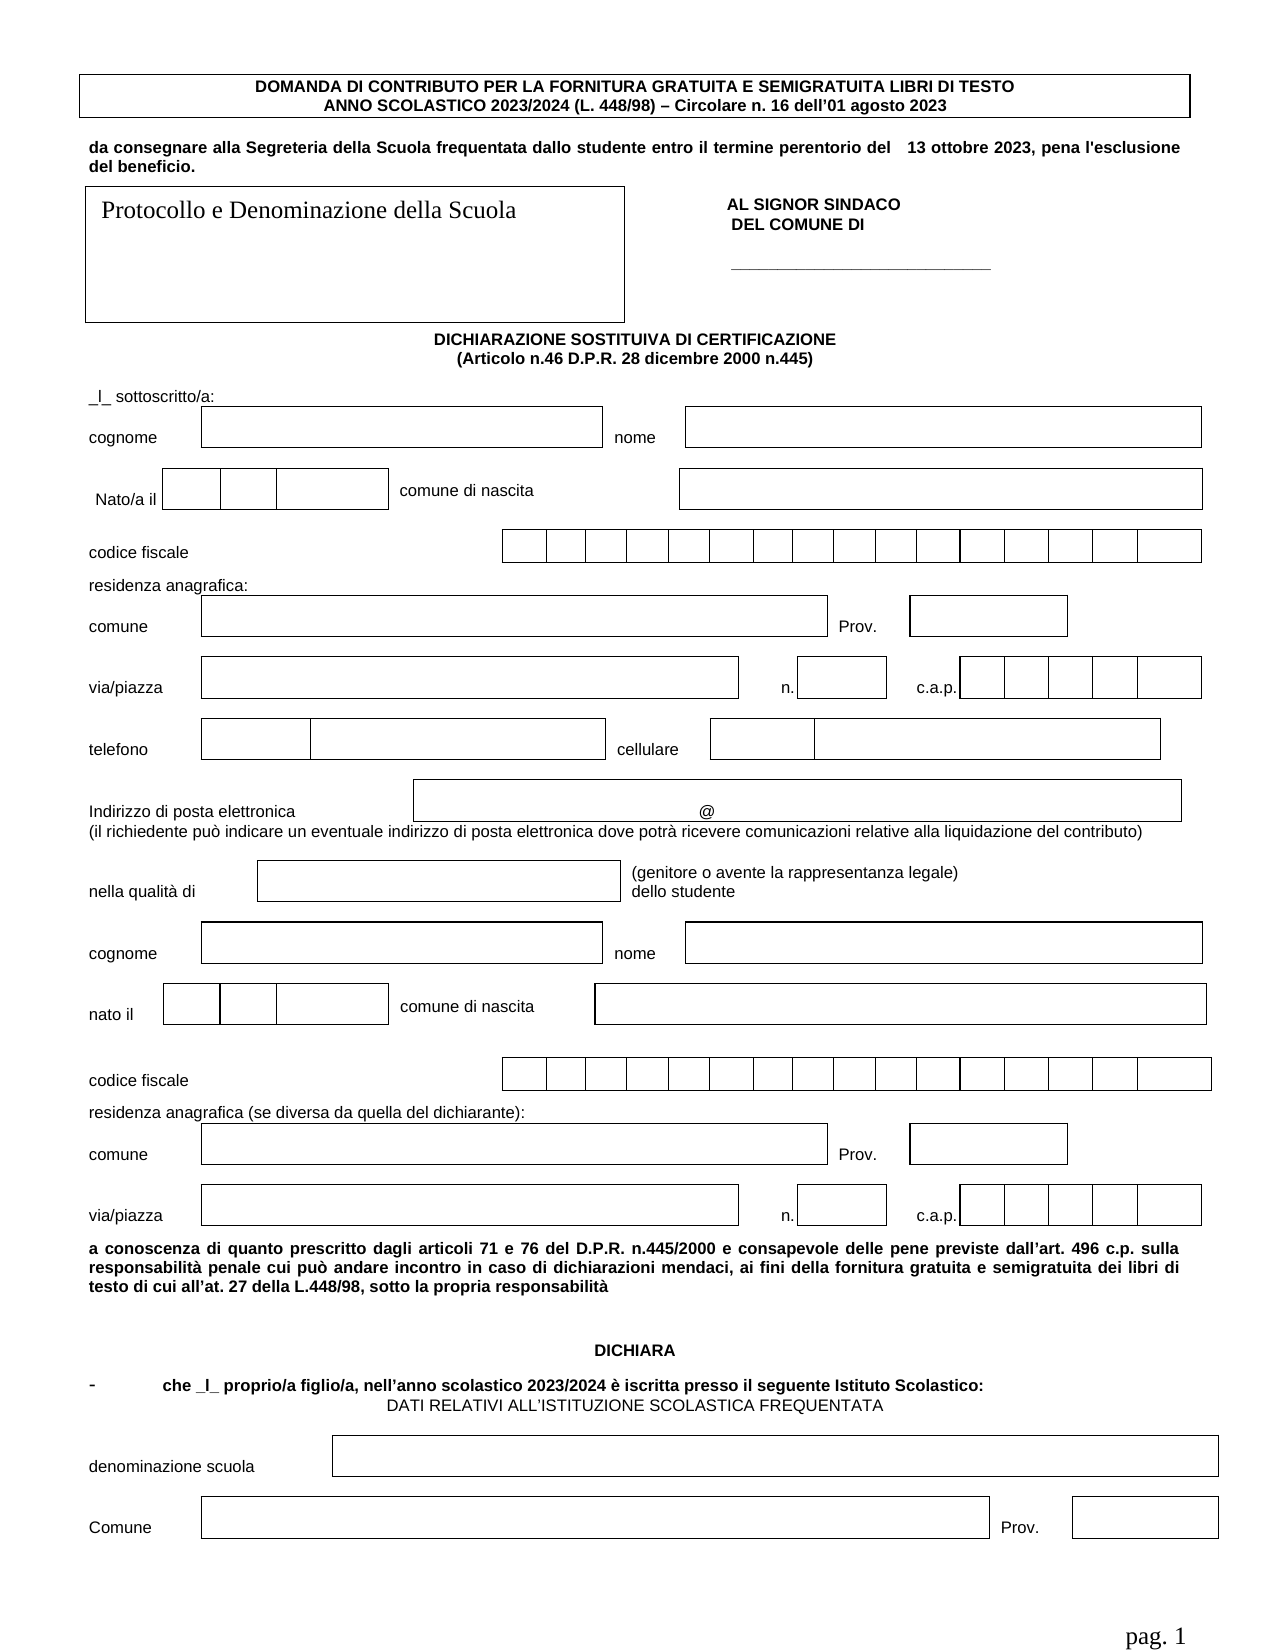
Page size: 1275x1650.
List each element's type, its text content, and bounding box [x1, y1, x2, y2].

text da consegnare alla Segreteria della Scuola frequentata dallo studente entro il termine perentorio del 13 ottobre 2023, pena l'esclusione del beneficio. [89, 138, 1181, 176]
table_header comune [78, 1123, 201, 1164]
table_header [710, 1058, 753, 1090]
table_header [202, 719, 310, 759]
table_header [710, 530, 753, 562]
table_header [202, 923, 602, 963]
table_header [202, 1185, 738, 1225]
table_header [911, 1124, 1067, 1164]
table_header @ [414, 780, 1181, 821]
text _l_ sottoscritto/a: [89, 387, 1181, 406]
table_header n. [739, 656, 797, 697]
table_header [277, 469, 388, 509]
table_header [1005, 657, 1048, 697]
table_header [311, 719, 605, 759]
table_header nato il [78, 983, 163, 1024]
table_header [711, 719, 814, 759]
table_header [815, 719, 1160, 759]
text DEL COMUNE DI [694, 214, 1181, 233]
table_header comune [78, 595, 201, 636]
table_header [1138, 530, 1201, 562]
text residenza anagrafica (se diversa da quella del dichiarante): [89, 1103, 1194, 1122]
table_header [669, 530, 709, 562]
table_header [596, 984, 1206, 1024]
table_header [1073, 1497, 1218, 1537]
table_header nella qualità di [78, 860, 257, 901]
table_header codice fiscale [78, 1057, 502, 1090]
table_header [754, 530, 792, 562]
table_header [798, 1185, 886, 1225]
table_header cellulare [606, 718, 710, 759]
table_header [202, 1497, 989, 1537]
table_header Nato/a il [84, 468, 162, 509]
table_header nome [603, 921, 685, 963]
text residenza anagrafica: [89, 575, 1194, 594]
table_header [164, 984, 219, 1024]
table_header [221, 469, 276, 509]
table_header Comune [78, 1496, 201, 1537]
table_header comune di nascita [389, 468, 679, 509]
table_header [834, 1058, 875, 1090]
text DOMANDA DI CONTRIBUTO PER LA FORNITURA GRATUITA E SEMIGRATUITA LIBRI DI TESTO [80, 75, 1189, 93]
table_header [258, 861, 620, 901]
table_header c.a.p. [887, 656, 959, 697]
text (Articolo n.46 D.P.R. 28 dicembre 2000 n.445) [89, 348, 1181, 368]
table_header [547, 1058, 585, 1090]
table_header via/piazza [78, 1184, 201, 1225]
table_header [277, 984, 388, 1024]
table_header [917, 1058, 959, 1090]
table_header [917, 530, 959, 562]
text a conoscenza di quanto prescritto dagli articoli 71 e 76 del D.P.R. n.445/2000 e consapevole delle pene previste dall’art. 496 c.p. sulla responsabilità penale cui può andare incontro in caso di dichiarazioni mendaci, ai fini della fornitura gratuita e semigratuita dei libri di testo di cui all’at. 27 della L.448/98, sotto la propria responsabilità [89, 1239, 1181, 1296]
table_header [876, 530, 916, 562]
table_header [1005, 1058, 1048, 1090]
table_header [202, 657, 738, 697]
table_header [911, 596, 1067, 636]
table_header [834, 530, 875, 562]
table_header [1049, 1058, 1092, 1090]
table_header [1049, 530, 1092, 562]
table_header [961, 657, 1004, 697]
table_header [1049, 1185, 1092, 1225]
table_header via/piazza [78, 656, 201, 697]
table_header [961, 1185, 1004, 1225]
table_header [163, 469, 220, 509]
table_header n. [739, 1184, 797, 1225]
table_header [793, 1058, 833, 1090]
table_header [686, 407, 1201, 447]
table_header cognome [78, 921, 201, 963]
table_header telefono [78, 718, 201, 759]
list che _l_ proprio/a figlio/a, nell’anno scolastico 2023/2024 è iscritta presso il seguente Istituto Scolastico: [89, 1372, 1181, 1396]
table_header [1049, 657, 1092, 697]
text DICHIARAZIONE SOSTITUIVA DI CERTIFICAZIONE [89, 329, 1181, 348]
table_header [876, 1058, 916, 1090]
table_header [1093, 1058, 1137, 1090]
text (il richiedente può indicare un eventuale indirizzo di posta elettronica dove potrà ricevere comunicazioni relative alla liquidazione del contributo) [89, 822, 1195, 841]
table_header [221, 984, 276, 1024]
table_header [202, 596, 827, 636]
table_header [961, 1058, 1004, 1090]
table_header [503, 1058, 546, 1090]
text ____________________________ [694, 253, 1181, 272]
table_header [1093, 1185, 1137, 1225]
table_header [1138, 1058, 1211, 1090]
table_header c.a.p. [887, 1184, 959, 1225]
text ANNO SCOLASTICO 2023/2024 (L. 448/98) – Circolare n. 16 dell’01 agosto 2023 [80, 93, 1189, 117]
text DATI RELATIVI ALL’ISTITUZIONE SCOLASTICA FREQUENTATA [89, 1396, 1181, 1415]
table_header [754, 1058, 792, 1090]
table_header [669, 1058, 709, 1090]
table_header [202, 407, 602, 447]
table_header [1182, 779, 1275, 821]
table_header (genitore o avente la rappresentanza legale) dello studente [621, 860, 1181, 901]
table_header Indirizzo di posta elettronica [78, 779, 413, 821]
table_header codice fiscale [78, 529, 502, 562]
table_header [793, 530, 833, 562]
table_header denominazione scuola [78, 1435, 332, 1476]
table_header Prov. [828, 1123, 909, 1164]
table_header Prov. [990, 1496, 1072, 1537]
table_header cognome [78, 406, 201, 447]
table_header [586, 1058, 626, 1090]
table_header [627, 1058, 668, 1090]
table_header [1138, 657, 1201, 697]
table_header nome [603, 406, 685, 447]
table_header [547, 530, 585, 562]
table_header [1093, 657, 1137, 697]
table_header [202, 1124, 827, 1164]
text DICHIARA [89, 1341, 1181, 1360]
table_header [1093, 530, 1137, 562]
text Protocollo e Denominazione della Scuola [101, 195, 608, 224]
table_header [333, 1436, 1218, 1476]
table_header [503, 530, 546, 562]
table_header [586, 530, 626, 562]
table_header [1138, 1185, 1201, 1225]
table_header [1005, 1185, 1048, 1225]
table_header Prov. [828, 595, 909, 636]
table_header [1005, 530, 1048, 562]
table_header [686, 923, 1202, 963]
table_header comune di nascita [389, 983, 594, 1024]
text AL SIGNOR SINDACO [694, 195, 1181, 214]
table_header [798, 657, 886, 697]
table_header [627, 530, 668, 562]
table_header [961, 530, 1004, 562]
table_header [680, 469, 1202, 509]
